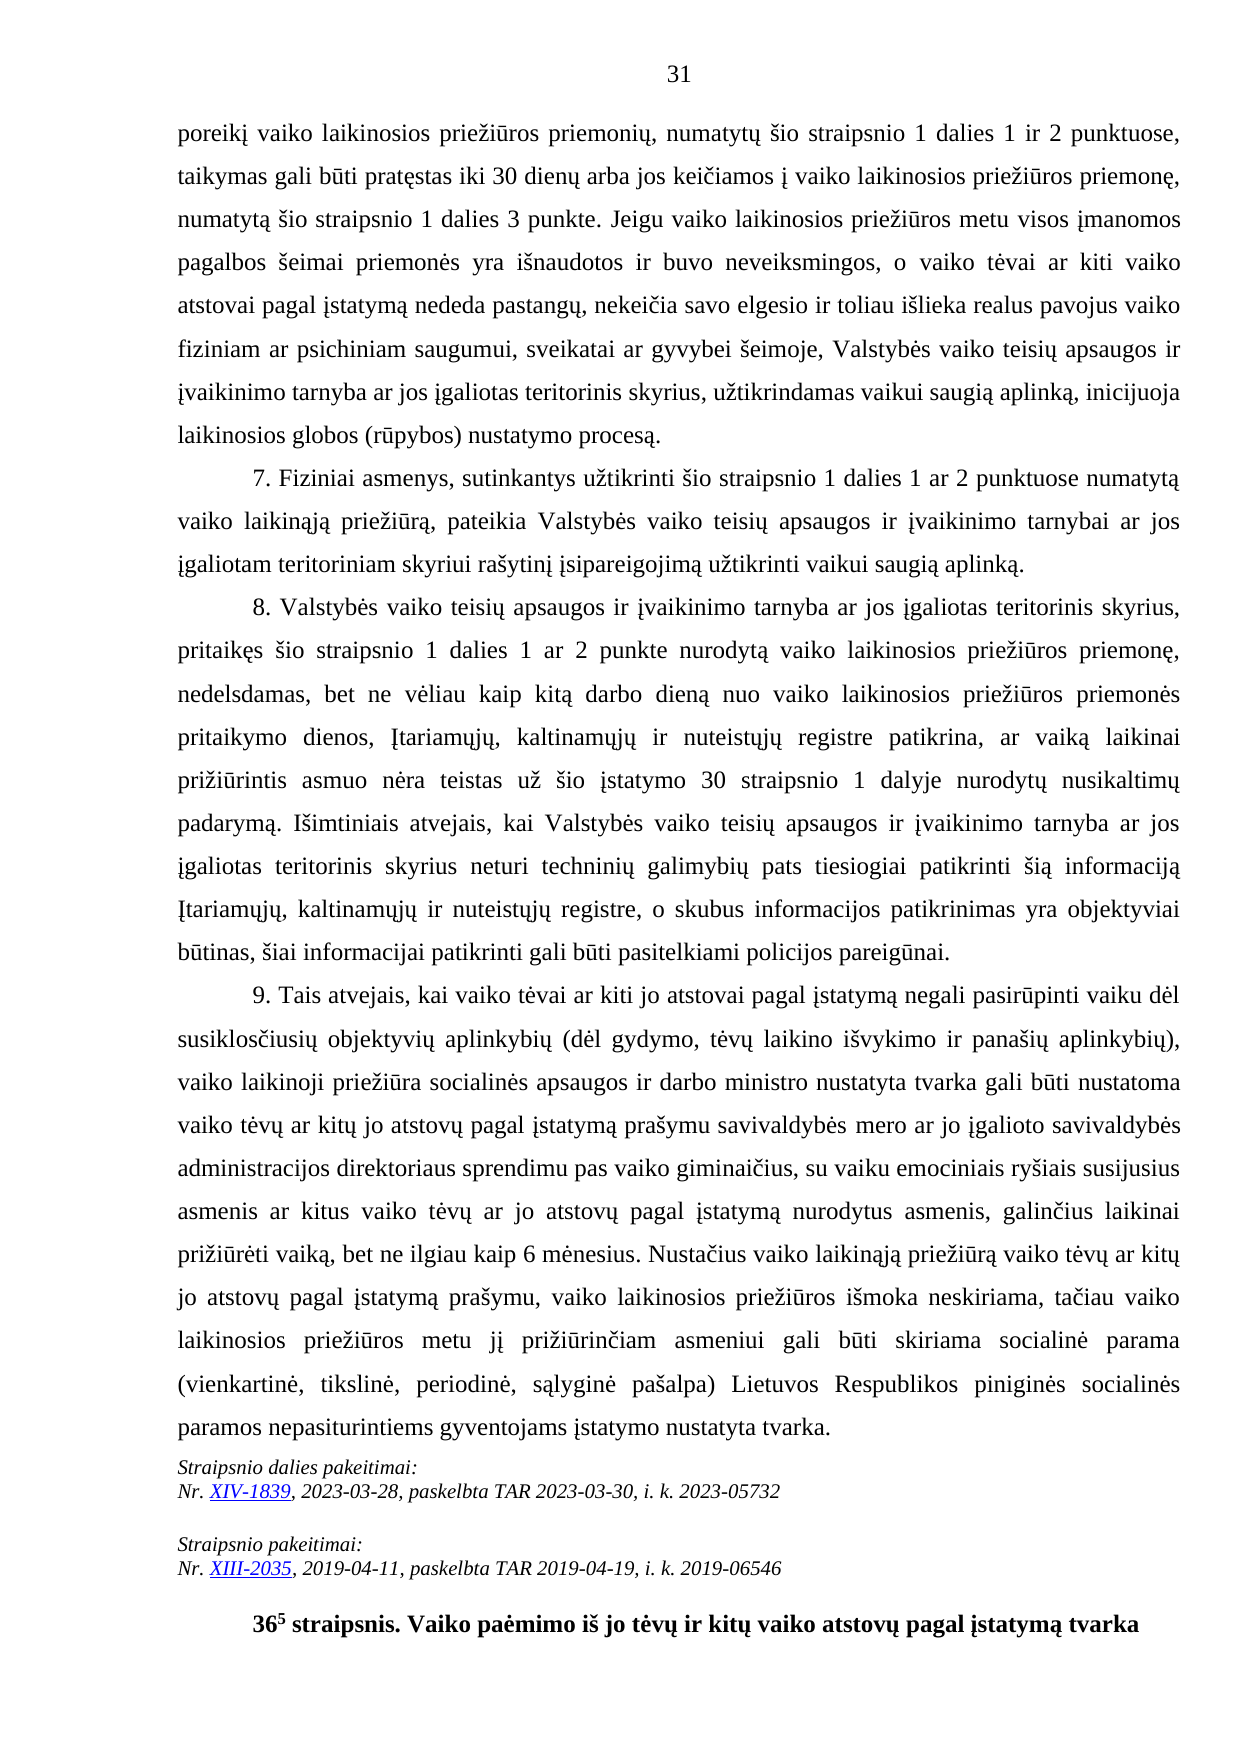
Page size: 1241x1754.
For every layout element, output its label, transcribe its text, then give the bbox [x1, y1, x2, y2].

text Straipsnio dalies pakeitimai: [177, 1455, 1181, 1479]
text Nr. XIV-1839, 2023-03-28, paskelbta TAR 2023-03-30, i. k. 2023-05732 [177, 1479, 1181, 1503]
text Nr. XIII-2035, 2019-04-11, paskelbta TAR 2019-04-19, i. k. 2019-06546 [177, 1556, 1181, 1580]
text 8. Valstybės vaiko teisių apsaugos ir įvaikinimo tarnyba ar jos įgaliotas teritorinis skyrius, pritaikęs šio straipsnio 1 dalies 1 ar 2 punkte nurodytą vaiko laikinosios priežiūros priemonę, nedelsdamas, bet ne vėliau kaip kitą darbo dieną nuo vaiko laikinosios priežiūros priemonės pritaikymo dienos, Įtariamųjų, kaltinamųjų ir nuteistųjų registre patikrina, ar vaiką laikinai prižiūrintis asmuo nėra teistas už šio įstatymo 30 straipsnio 1 dalyje nurodytų nusikaltimų padarymą. Išimtiniais atvejais, kai Valstybės vaiko teisių apsaugos ir įvaikinimo tarnyba ar jos įgaliotas teritorinis skyrius neturi techninių galimybių pats tiesiogiai patikrinti šią informaciją Įtariamųjų, kaltinamųjų ir nuteistųjų registre, o skubus informacijos patikrinimas yra objektyviai būtinas, šiai informacijai patikrinti gali būti pasitelkiami policijos pareigūnai. [177, 592, 1181, 966]
text Straipsnio pakeitimai: [177, 1532, 1181, 1556]
text poreikį vaiko laikinosios priežiūros priemonių, numatytų šio straipsnio 1 dalies 1 ir 2 punktuose, taikymas gali būti pratęstas iki 30 dienų arba jos keičiamos į vaiko laikinosios priežiūros priemonę, numatytą šio straipsnio 1 dalies 3 punkte. Jeigu vaiko laikinosios priežiūros metu visos įmanomos pagalbos šeimai priemonės yra išnaudotos ir buvo neveiksmingos, o vaiko tėvai ar kiti vaiko atstovai pagal įstatymą nededa pastangų, nekeičia savo elgesio ir toliau išlieka realus pavojus vaiko fiziniam ar psichiniam saugumui, sveikatai ar gyvybei šeimoje, Valstybės vaiko teisių apsaugos ir įvaikinimo tarnyba ar jos įgaliotas teritorinis skyrius, užtikrindamas vaikui saugią aplinką, inicijuoja laikinosios globos (rūpybos) nustatymo procesą. [177, 118, 1181, 449]
text 9. Tais atvejais, kai vaiko tėvai ar kiti jo atstovai pagal įstatymą negali pasirūpinti vaiku dėl susiklosčiusių objektyvių aplinkybių (dėl gydymo, tėvų laikino išvykimo ir panašių aplinkybių), vaiko laikinoji priežiūra socialinės apsaugos ir darbo ministro nustatyta tvarka gali būti nustatoma vaiko tėvų ar kitų jo atstovų pagal įstatymą prašymu savivaldybės mero ar jo įgalioto savivaldybės administracijos direktoriaus sprendimu pas vaiko giminaičius, su vaiku emociniais ryšiais susijusius asmenis ar kitus vaiko tėvų ar jo atstovų pagal įstatymą nurodytus asmenis, galinčius laikinai prižiūrėti vaiką, bet ne ilgiau kaip 6 mėnesius. Nustačius vaiko laikinąją priežiūrą vaiko tėvų ar kitų jo atstovų pagal įstatymą prašymu, vaiko laikinosios priežiūros išmoka neskiriama, tačiau vaiko laikinosios priežiūros metu jį prižiūrinčiam asmeniui gali būti skiriama socialinė parama (vienkartinė, tikslinė, periodinė, sąlyginė pašalpa) Lietuvos Respublikos piniginės socialinės paramos nepasiturintiems gyventojams įstatymo nustatyta tvarka. [177, 981, 1181, 1441]
text 7. Fiziniai asmenys, sutinkantys užtikrinti šio straipsnio 1 dalies 1 ar 2 punktuose numatytą vaiko laikinąją priežiūrą, pateikia Valstybės vaiko teisių apsaugos ir įvaikinimo tarnybai ar jos įgaliotam teritoriniam skyriui rašytinį įsipareigojimą užtikrinti vaikui saugią aplinką. [177, 463, 1181, 578]
text 365 straipsnis. Vaiko paėmimo iš jo tėvų ir kitų vaiko atstovų pagal įstatymą tvarka [177, 1609, 1181, 1637]
